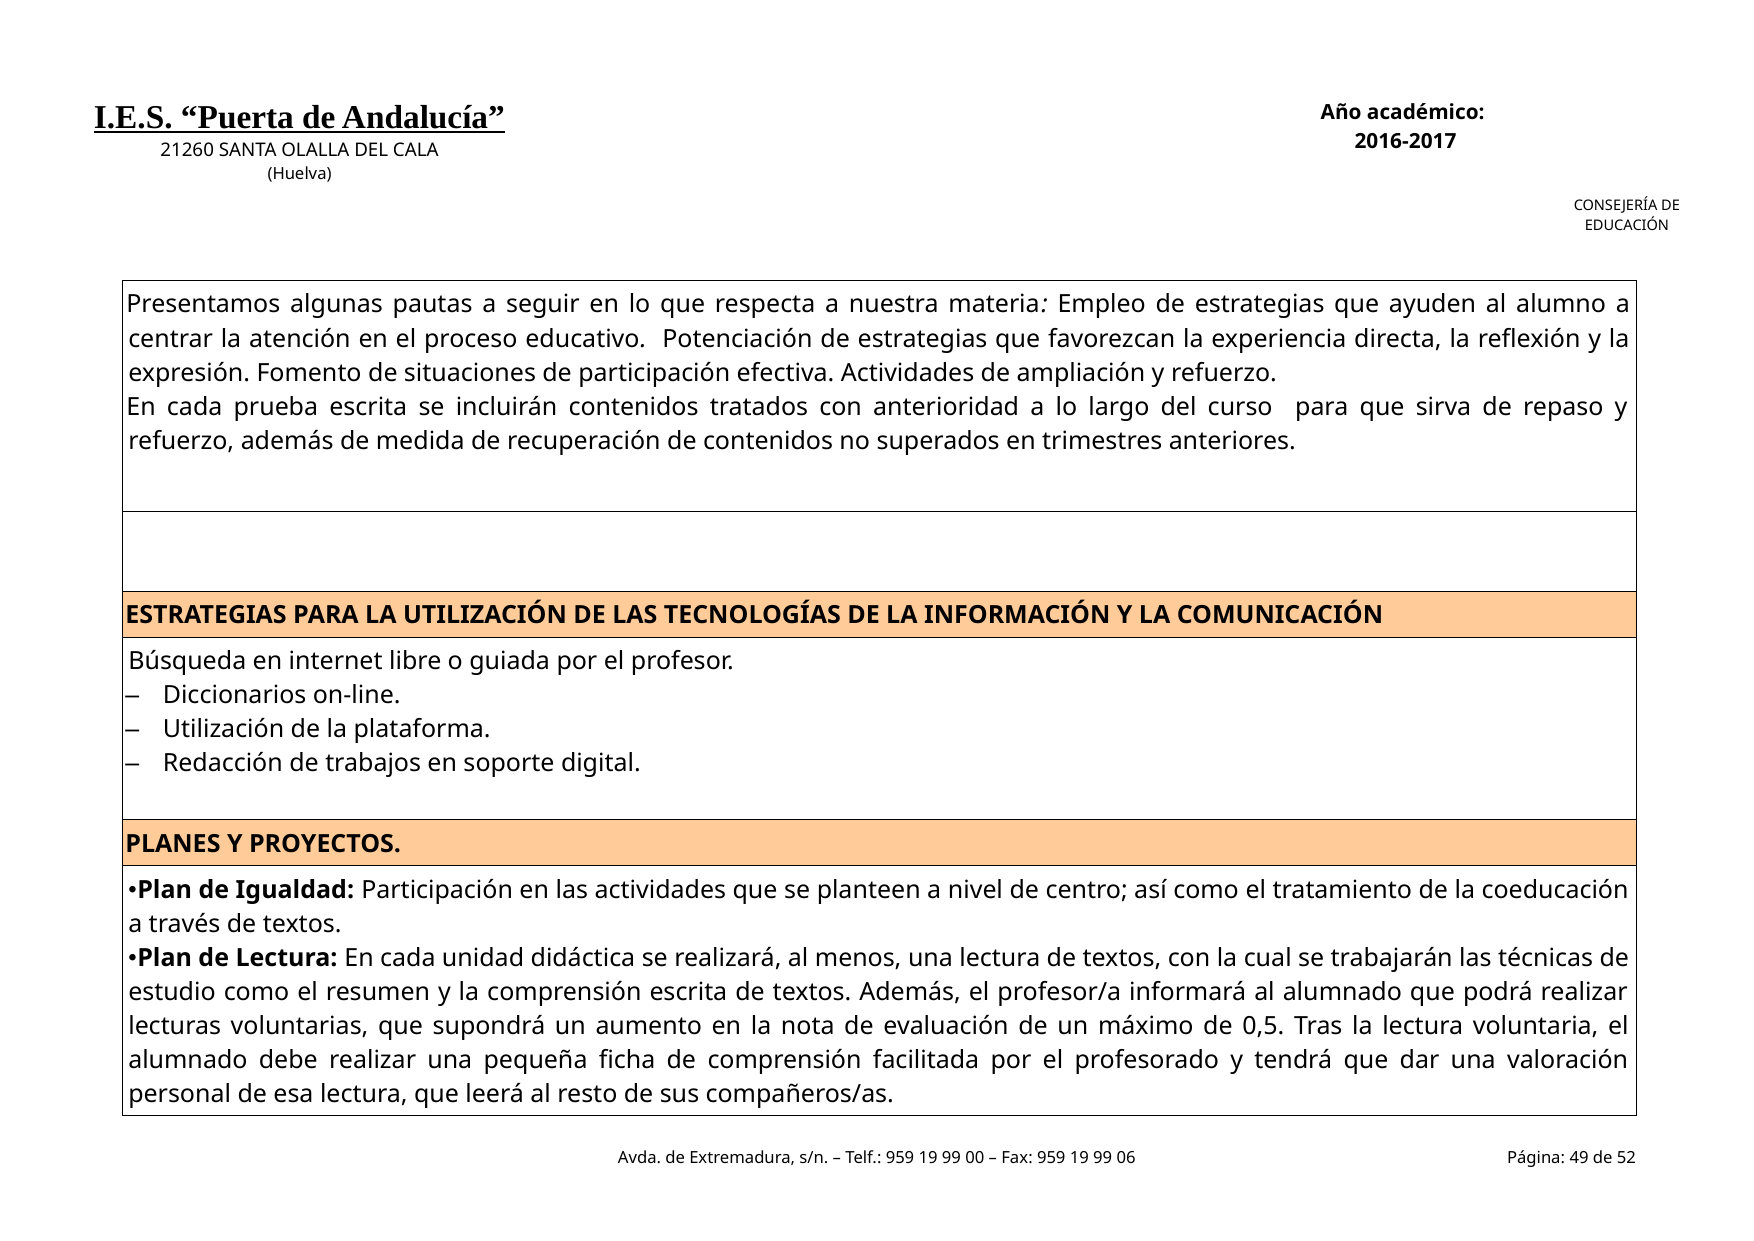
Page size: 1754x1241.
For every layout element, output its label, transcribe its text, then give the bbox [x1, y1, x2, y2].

table_cell [118, 280, 122, 511]
table_cell [1637, 511, 1754, 591]
table_cell PLANES Y PROYECTOS. [123, 820, 1636, 865]
table_cell [123, 512, 1636, 591]
table_cell Presentamos algunas pautas a seguir en lo que respecta a nuestra materia: Empleo de estrategias que ayuden al alumno a centrar la atención en el proceso educativo. Potenciación de estrategias que favorezcan la experiencia directa, la reflexión y la expresión. Fomento de situaciones de participación efectiva. Actividades de ampliación y refuerzo. En cada prueba escrita se incluirán contenidos tratados con anterioridad a lo largo del curso para que sirva de repaso y refuerzo, además de medida de recuperación de contenidos no superados en trimestres anteriores. [123, 281, 1636, 511]
table_cell Plan de Igualdad: Participación en las actividades que se planteen a nivel de centro; así como el tratamiento de la coeducación a través de textos. Plan de Lectura: En cada unidad didáctica se realizará, al menos, una lectura de textos, con la cual se trabajarán las técnicas de estudio como el resumen y la comprensión escrita de textos. Además, el profesor/a informará al alumnado que podrá realizar lecturas voluntarias, que supondrá un aumento en la nota de evaluación de un máximo de 0,5. Tras la lectura voluntaria, el alumnado debe realizar una pequeña ficha de comprensión facilitada por el profesorado y tendrá que dar una valoración personal de esa lectura, que leerá al resto de sus compañeros/as. Otros: [123, 866, 1636, 1115]
table_cell [118, 591, 122, 637]
table_cell [1637, 865, 1754, 1115]
table_cell Búsqueda en internet libre o guiada por el profesor. Diccionarios on-line. Utilización de la plataforma. Redacción de trabajos en soporte digital. [123, 638, 1636, 819]
table_cell [1637, 637, 1754, 819]
table_cell [118, 865, 122, 1115]
table_cell [1637, 280, 1754, 511]
table_cell [118, 819, 122, 865]
table_cell ESTRATEGIAS PARA LA UTILIZACIÓN DE LAS TECNOLOGÍAS DE LA INFORMACIÓN Y LA COMUNICACIÓN [123, 592, 1636, 637]
table_cell [1637, 591, 1754, 637]
table_cell [118, 511, 122, 591]
table_cell [118, 637, 122, 819]
table_cell [1637, 819, 1754, 865]
